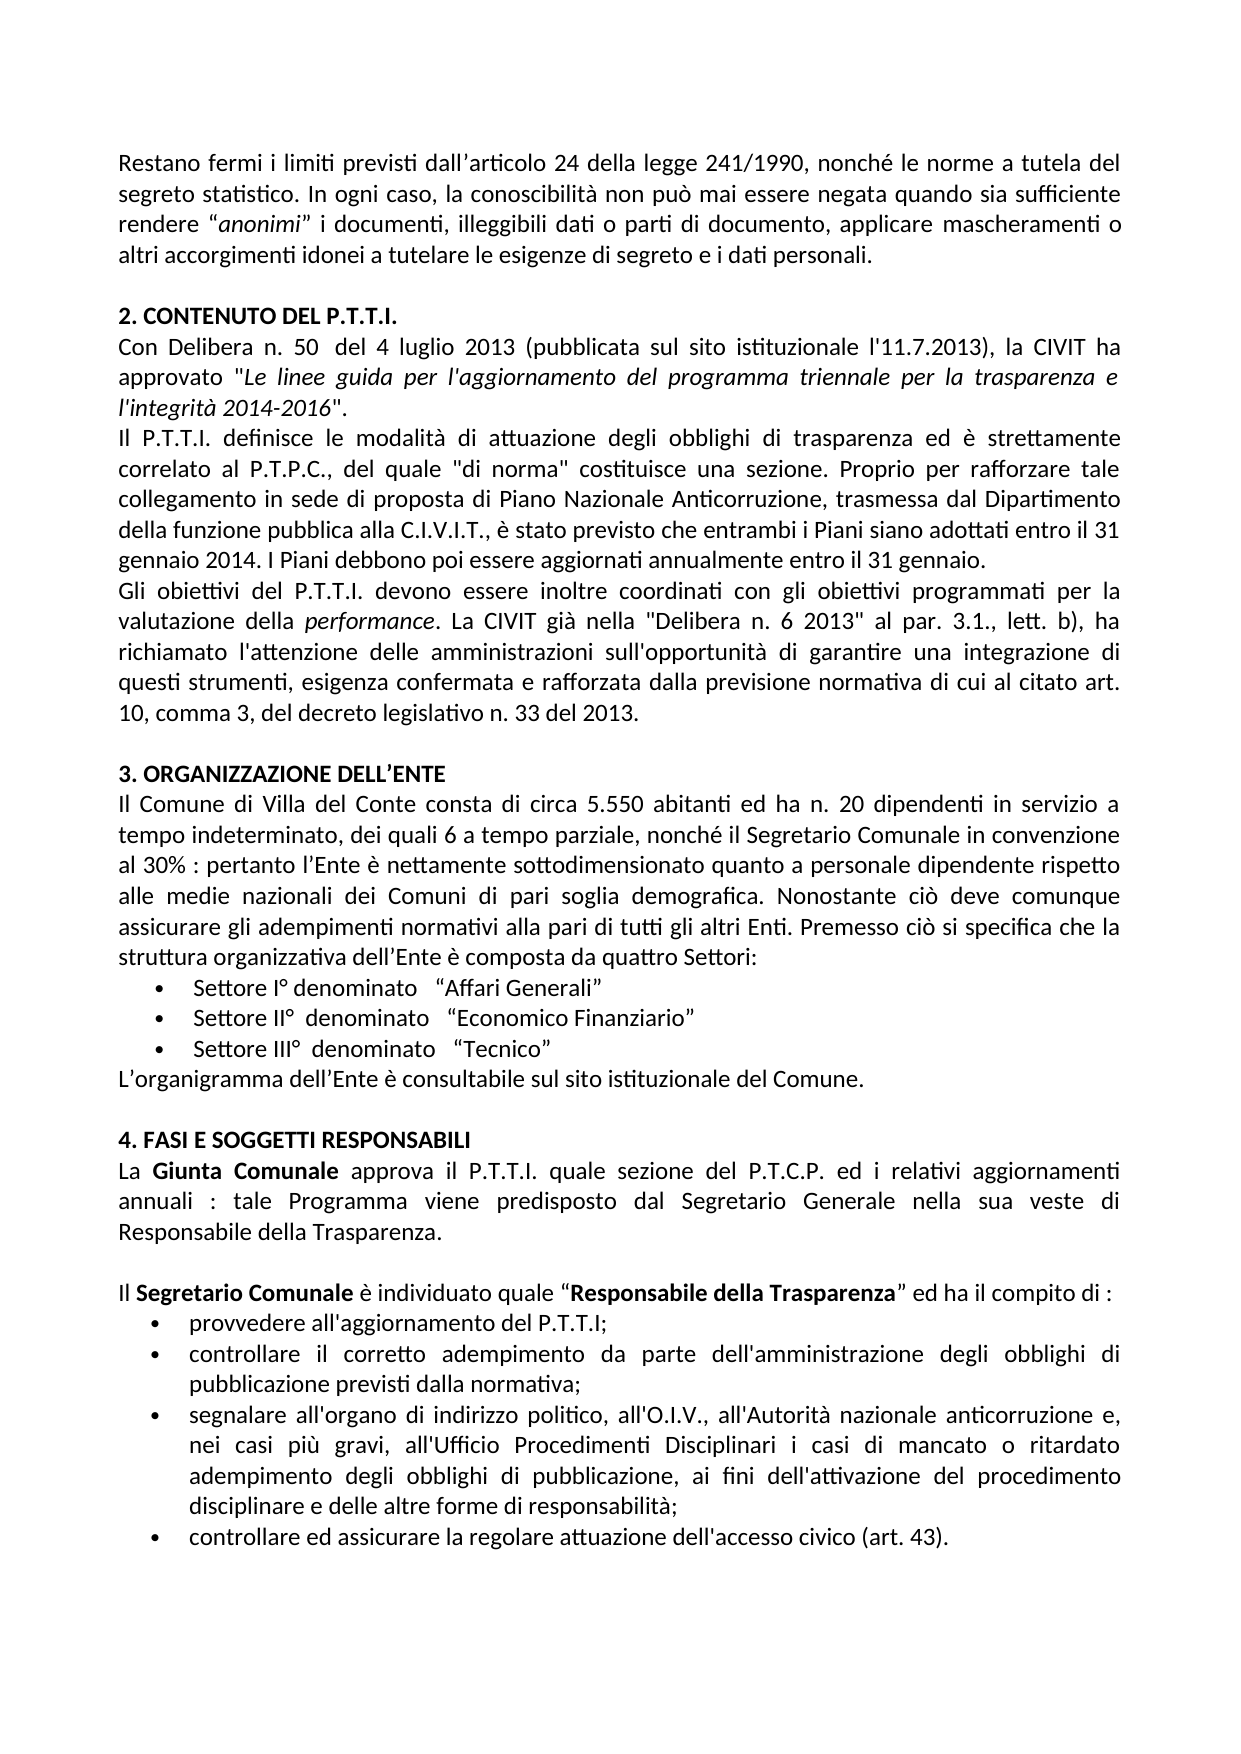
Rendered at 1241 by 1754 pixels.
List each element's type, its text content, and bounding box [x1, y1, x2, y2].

text Gli obiettivi del P.T.T.I. devono essere inoltre coordinati con gli obiettivi programmati per la valutazione della performance. La CIVIT già nella "Delibera n. 6 2013" al par. 3.1., lett. b), ha richiamato l'attenzione delle amministrazioni sull'opportunità di garantire una integrazione di questi strumenti, esigenza confermata e rafforzata dalla previsione normativa di cui al citato art. 10, comma 3, del decreto legislativo n. 33 del 2013. [118, 575, 1122, 727]
text 4. FASI E SOGGETTI RESPONSABILI [118, 1124, 1122, 1155]
list controllare il corretto adempimento da parte dell'amministrazione degli obblighi di pubblicazione previsti dalla normativa; [151, 1338, 1122, 1399]
text Il Segretario Comunale è individuato quale “Responsabile della Trasparenza” ed ha il compito di : [118, 1277, 1122, 1307]
list Settore III° denominato “Tecnico” [156, 1033, 1077, 1063]
list controllare ed assicurare la regolare attuazione dell'accesso civico (art. 43). [151, 1521, 1122, 1552]
text Il Comune di Villa del Conte consta di circa 5.550 abitanti ed ha n. 20 dipendenti in servizio a tempo indeterminato, dei quali 6 a tempo parziale, nonché il Segretario Comunale in convenzione al 30% : pertanto l’Ente è nettamente sottodimensionato quanto a personale dipendente rispetto alle medie nazionali dei Comuni di pari soglia demografica. Nonostante ciò deve comunque assicurare gli adempimenti normativi alla pari di tutti gli altri Enti. Premesso ciò si specifica che la struttura organizzativa dell’Ente è composta da quattro Settori: [118, 788, 1122, 972]
text Restano fermi i limiti previsti dall’articolo 24 della legge 241/1990, nonché le norme a tutela del segreto statistico. In ogni caso, la conoscibilità non può mai essere negata quando sia sufficiente rendere “anonimi” i documenti, illeggibili dati o parti di documento, applicare mascheramenti o altri accorgimenti idonei a tutelare le esigenze di segreto e i dati personali. [118, 148, 1122, 270]
text Il P.T.T.I. definisce le modalità di attuazione degli obblighi di trasparenza ed è strettamente correlato al P.T.P.C., del quale "di norma" costituisce una sezione. Proprio per rafforzare tale collegamento in sede di proposta di Piano Nazionale Anticorruzione, trasmessa dal Dipartimento della funzione pubblica alla C.I.V.I.T., è stato previsto che entrambi i Piani siano adottati entro il 31 gennaio 2014. I Piani debbono poi essere aggiornati annualmente entro il 31 gennaio. [118, 422, 1122, 575]
list Settore I° denominato “Affari Generali” [156, 972, 1077, 1002]
list provvedere all'aggiornamento del P.T.T.I; [151, 1307, 1122, 1338]
text 3. ORGANIZZAZIONE DELL’ENTE [118, 758, 1122, 788]
text L’organigramma dell’Ente è consultabile sul sito istituzionale del Comune. [118, 1063, 1122, 1094]
text 2. CONTENUTO DEL P.T.T.I. [118, 300, 1122, 331]
list Settore II° denominato “Economico Finanziario” [156, 1002, 1077, 1033]
list segnalare all'organo di indirizzo politico, all'O.I.V., all'Autorità nazionale anticorruzione e, nei casi più gravi, all'Ufficio Procedimenti Disciplinari i casi di mancato o ritardato adempimento degli obblighi di pubblicazione, ai fini dell'attivazione del procedimento disciplinare e delle altre forme di responsabilità; [151, 1399, 1122, 1521]
text La Giunta Comunale approva il P.T.T.I. quale sezione del P.T.C.P. ed i relativi aggiornamenti annuali : tale Programma viene predisposto dal Segretario Generale nella sua veste di Responsabile della Trasparenza. [118, 1155, 1122, 1246]
text Con Delibera n. 50 del 4 luglio 2013 (pubblicata sul sito istituzionale l'11.7.2013), la CIVIT ha approvato "Le linee guida per l'aggiornamento del programma triennale per la trasparenza e l'integrità 2014-2016". [118, 331, 1122, 422]
